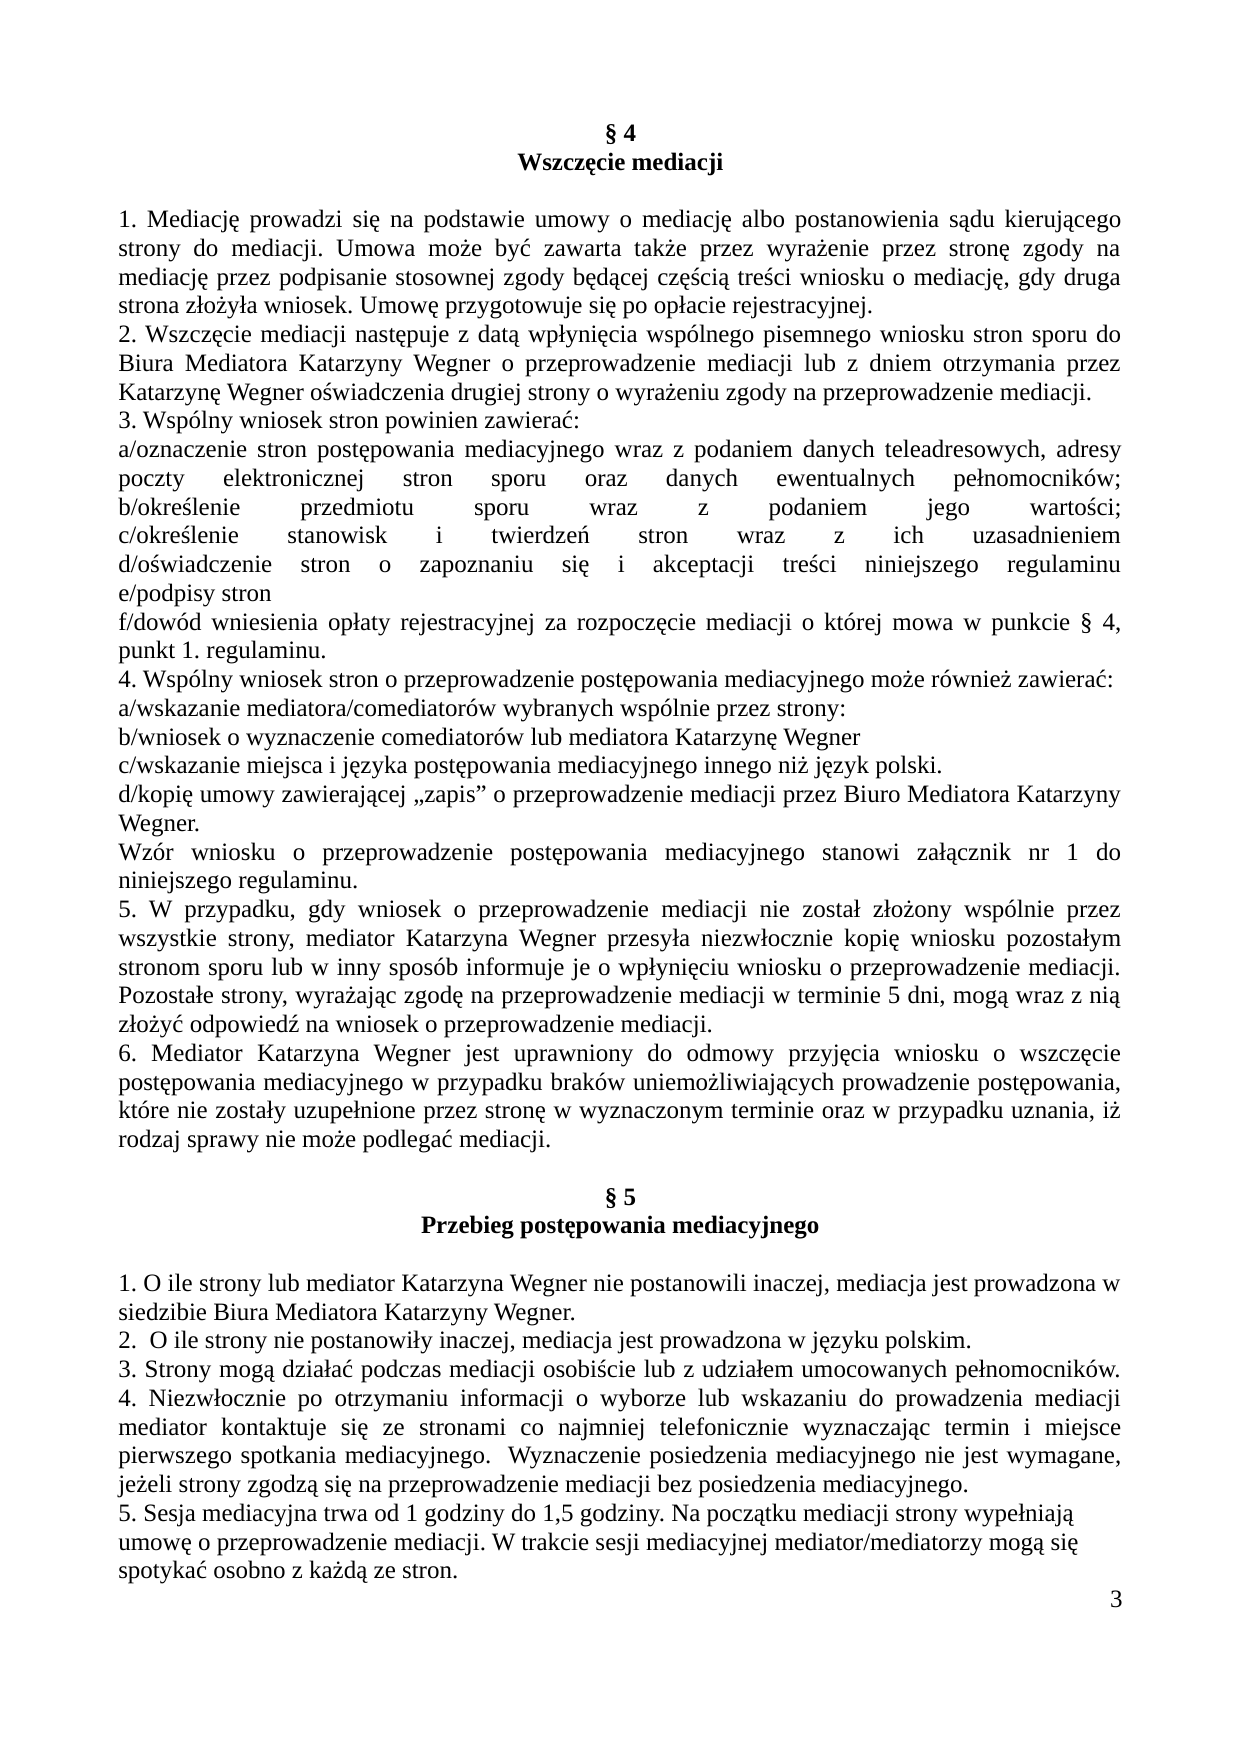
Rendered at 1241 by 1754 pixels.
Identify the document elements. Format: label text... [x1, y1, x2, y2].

text c/wskazanie miejsca i języka postępowania mediacyjnego innego niż język polski. [118, 751, 1122, 779]
text 2. O ile strony nie postanowiły inaczej, mediacja jest prowadzona w języku polskim. [118, 1326, 1122, 1354]
text 5. Sesja mediacyjna trwa od 1 godziny do 1,5 godziny. Na początku mediacji strony wypełniają umowę o przeprowadzenie mediacji. W trakcie sesji mediacyjnej mediator/mediatorzy mogą się spotykać osobno z każdą ze stron. [118, 1498, 1122, 1584]
text 6. Mediator Katarzyna Wegner jest uprawniony do odmowy przyjęcia wniosku o wszczęcie postępowania mediacyjnego w przypadku braków uniemożliwiających prowadzenie postępowania, które nie zostały uzupełnione przez stronę w wyznaczonym terminie oraz w przypadku uznania, iż rodzaj sprawy nie może podlegać mediacji. [118, 1038, 1122, 1153]
text 1. O ile strony lub mediator Katarzyna Wegner nie postanowili inaczej, mediacja jest prowadzona w siedzibie Biura Mediatora Katarzyny Wegner. [118, 1268, 1122, 1326]
text a/oznaczenie stron postępowania mediacyjnego wraz z podaniem danych teleadresowych, adresy poczty elektronicznej stron sporu oraz danych ewentualnych pełnomocników; b/określenie przedmiotu sporu wraz z podaniem jego wartości; c/określenie stanowisk i twierdzeń stron wraz z ich uzasadnieniem d/oświadczenie stron o zapoznaniu się i akceptacji treści niniejszego regulaminu e/podpisy stron [118, 434, 1122, 607]
text Wzór wniosku o przeprowadzenie postępowania mediacyjnego stanowi załącznik nr 1 do niniejszego regulaminu. [118, 837, 1122, 894]
text 3. Strony mogą działać podczas mediacji osobiście lub z udziałem umocowanych pełnomocników. 4. Niezwłocznie po otrzymaniu informacji o wyborze lub wskazaniu do prowadzenia mediacji mediator kontaktuje się ze stronami co najmniej telefonicznie wyznaczając termin i miejsce pierwszego spotkania mediacyjnego. Wyznaczenie posiedzenia mediacyjnego nie jest wymagane, jeżeli strony zgodzą się na przeprowadzenie mediacji bez posiedzenia mediacyjnego. [118, 1354, 1122, 1498]
text f/dowód wniesienia opłaty rejestracyjnej za rozpoczęcie mediacji o której mowa w punkcie § 4, punkt 1. regulaminu. [118, 607, 1122, 664]
text 4. Wspólny wniosek stron o przeprowadzenie postępowania mediacyjnego może również zawierać: [118, 664, 1122, 693]
text § 5 Przebieg postępowania mediacyjnego [118, 1182, 1122, 1239]
text 5. W przypadku, gdy wniosek o przeprowadzenie mediacji nie został złożony wspólnie przez wszystkie strony, mediator Katarzyna Wegner przesyła niezwłocznie kopię wniosku pozostałym stronom sporu lub w inny sposób informuje je o wpłynięciu wniosku o przeprowadzenie mediacji. Pozostałe strony, wyrażając zgodę na przeprowadzenie mediacji w terminie 5 dni, mogą wraz z nią złożyć odpowiedź na wniosek o przeprowadzenie mediacji. [118, 894, 1122, 1038]
text 3. Wspólny wniosek stron powinien zawierać: [118, 406, 1122, 434]
text b/wniosek o wyznaczenie comediatorów lub mediatora Katarzynę Wegner [118, 722, 1122, 751]
text 1. Mediację prowadzi się na podstawie umowy o mediację albo postanowienia sądu kierującego strony do mediacji. Umowa może być zawarta także przez wyrażenie przez stronę zgody na mediację przez podpisanie stosownej zgody będącej częścią treści wniosku o mediację, gdy druga strona złożyła wniosek. Umowę przygotowuje się po opłacie rejestracyjnej. [118, 204, 1122, 319]
text § 4 Wszczęcie mediacji [118, 118, 1122, 176]
text a/wskazanie mediatora/comediatorów wybranych wspólnie przez strony: [118, 693, 1122, 722]
text 2. Wszczęcie mediacji następuje z datą wpłynięcia wspólnego pisemnego wniosku stron sporu do Biura Mediatora Katarzyny Wegner o przeprowadzenie mediacji lub z dniem otrzymania przez Katarzynę Wegner oświadczenia drugiej strony o wyrażeniu zgody na przeprowadzenie mediacji. [118, 319, 1122, 406]
text d/kopię umowy zawierającej „zapis” o przeprowadzenie mediacji przez Biuro Mediatora Katarzyny Wegner. [118, 779, 1122, 837]
text 3 [118, 1584, 1122, 1613]
